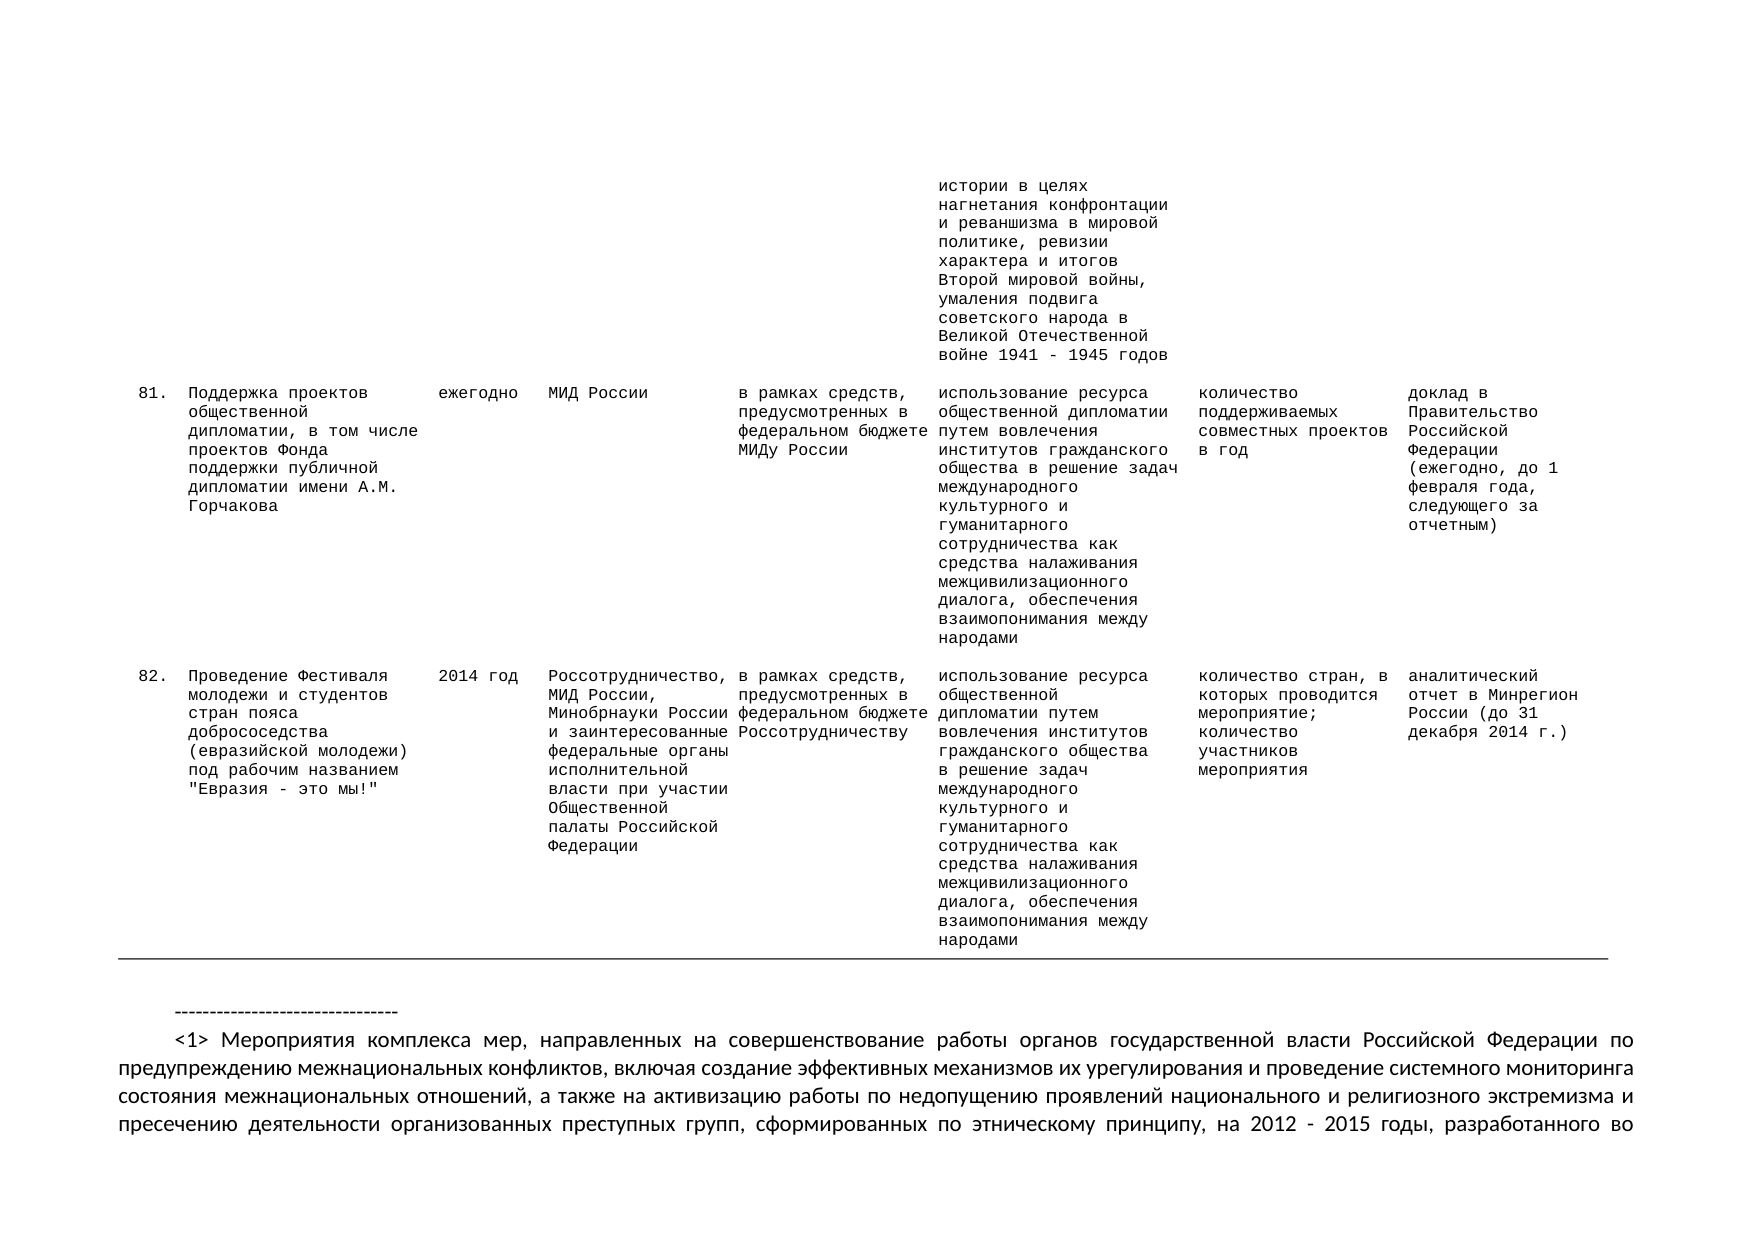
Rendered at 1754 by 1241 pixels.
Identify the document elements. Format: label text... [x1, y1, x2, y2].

text молодежи и студентов МИД России, предусмотренных в общественной которых проводится отчет в Минрегион [118, 686, 1636, 705]
text проектов Фонда МИДу России институтов гражданского в год Федерации [118, 441, 1636, 460]
text Великой Отечественной [118, 328, 1636, 347]
text народами [118, 630, 1636, 648]
text дипломатии имени А.М. международного февраля года, [118, 479, 1636, 498]
text межцивилизационного [118, 875, 1636, 894]
text (евразийской молодежи) федеральные органы гражданского общества участников [118, 743, 1636, 762]
text дипломатии, в том числе федеральном бюджете путем вовлечения совместных проектов Российской [118, 422, 1636, 441]
text стран пояса Минобрнауки России федеральном бюджете дипломатии путем мероприятие; России (до 31 [118, 705, 1636, 724]
text палаты Российской гуманитарного [118, 818, 1636, 837]
text под рабочим названием исполнительной в решение задач мероприятия [118, 762, 1636, 781]
text и реваншизма в мировой [118, 215, 1636, 234]
text ───────────────────────────────────────────────────────────────────────────────────────────────────────────────────────────────────────────────────── [118, 950, 1636, 969]
text 81. Поддержка проектов ежегодно МИД России в рамках средств, использование ресурса количество доклад в [118, 384, 1636, 403]
text Второй мировой войны, [118, 271, 1636, 290]
text народами [118, 931, 1636, 950]
text межцивилизационного [118, 573, 1636, 592]
text истории в целях [118, 177, 1636, 196]
text гуманитарного отчетным) [118, 517, 1636, 535]
text общественной предусмотренных в общественной дипломатии поддерживаемых Правительство [118, 403, 1636, 422]
text диалога, обеспечения [118, 592, 1636, 611]
text характера и итогов [118, 253, 1636, 271]
text "Евразия - это мы!" власти при участии международного [118, 781, 1636, 799]
text добрососедства и заинтересованные Россотрудничеству вовлечения институтов количество декабря 2014 г.) [118, 724, 1636, 743]
text Общественной культурного и [118, 799, 1636, 818]
text умаления подвига [118, 290, 1636, 309]
text нагнетания конфронтации [118, 196, 1636, 215]
text войне 1941 - 1945 годов [118, 347, 1636, 366]
text Федерации сотрудничества как [118, 837, 1636, 856]
text средства налаживания [118, 554, 1636, 573]
text взаимопонимания между [118, 611, 1636, 630]
text поддержки публичной общества в решение задач (ежегодно, до 1 [118, 460, 1636, 479]
text средства налаживания [118, 856, 1636, 875]
text взаимопонимания между [118, 912, 1636, 931]
text 82. Проведение Фестиваля 2014 год Россотрудничество, в рамках средств, использование ресурса количество стран, в аналитический [118, 667, 1636, 686]
text диалога, обеспечения [118, 894, 1636, 912]
text политике, ревизии [118, 234, 1636, 253]
text сотрудничества как [118, 535, 1636, 554]
text <1> Мероприятия комплекса мер, направленных на совершенствование работы органов государственной власти Российской Федерации по предупреждению межнациональных конфликтов, включая создание эффективных механизмов их урегулирования и проведение системного мониторинга состояния межнациональных отношений, а также на активизацию работы по недопущению проявлений национального и религиозного экстремизма и пресечению деятельности организованных преступных групп, сформированных по этническому принципу, на 2012 - 2015 годы, разработанного во [118, 1025, 1636, 1137]
text -------------------------------- [118, 997, 1636, 1025]
text Горчакова культурного и следующего за [118, 498, 1636, 517]
text советского народа в [118, 309, 1636, 328]
